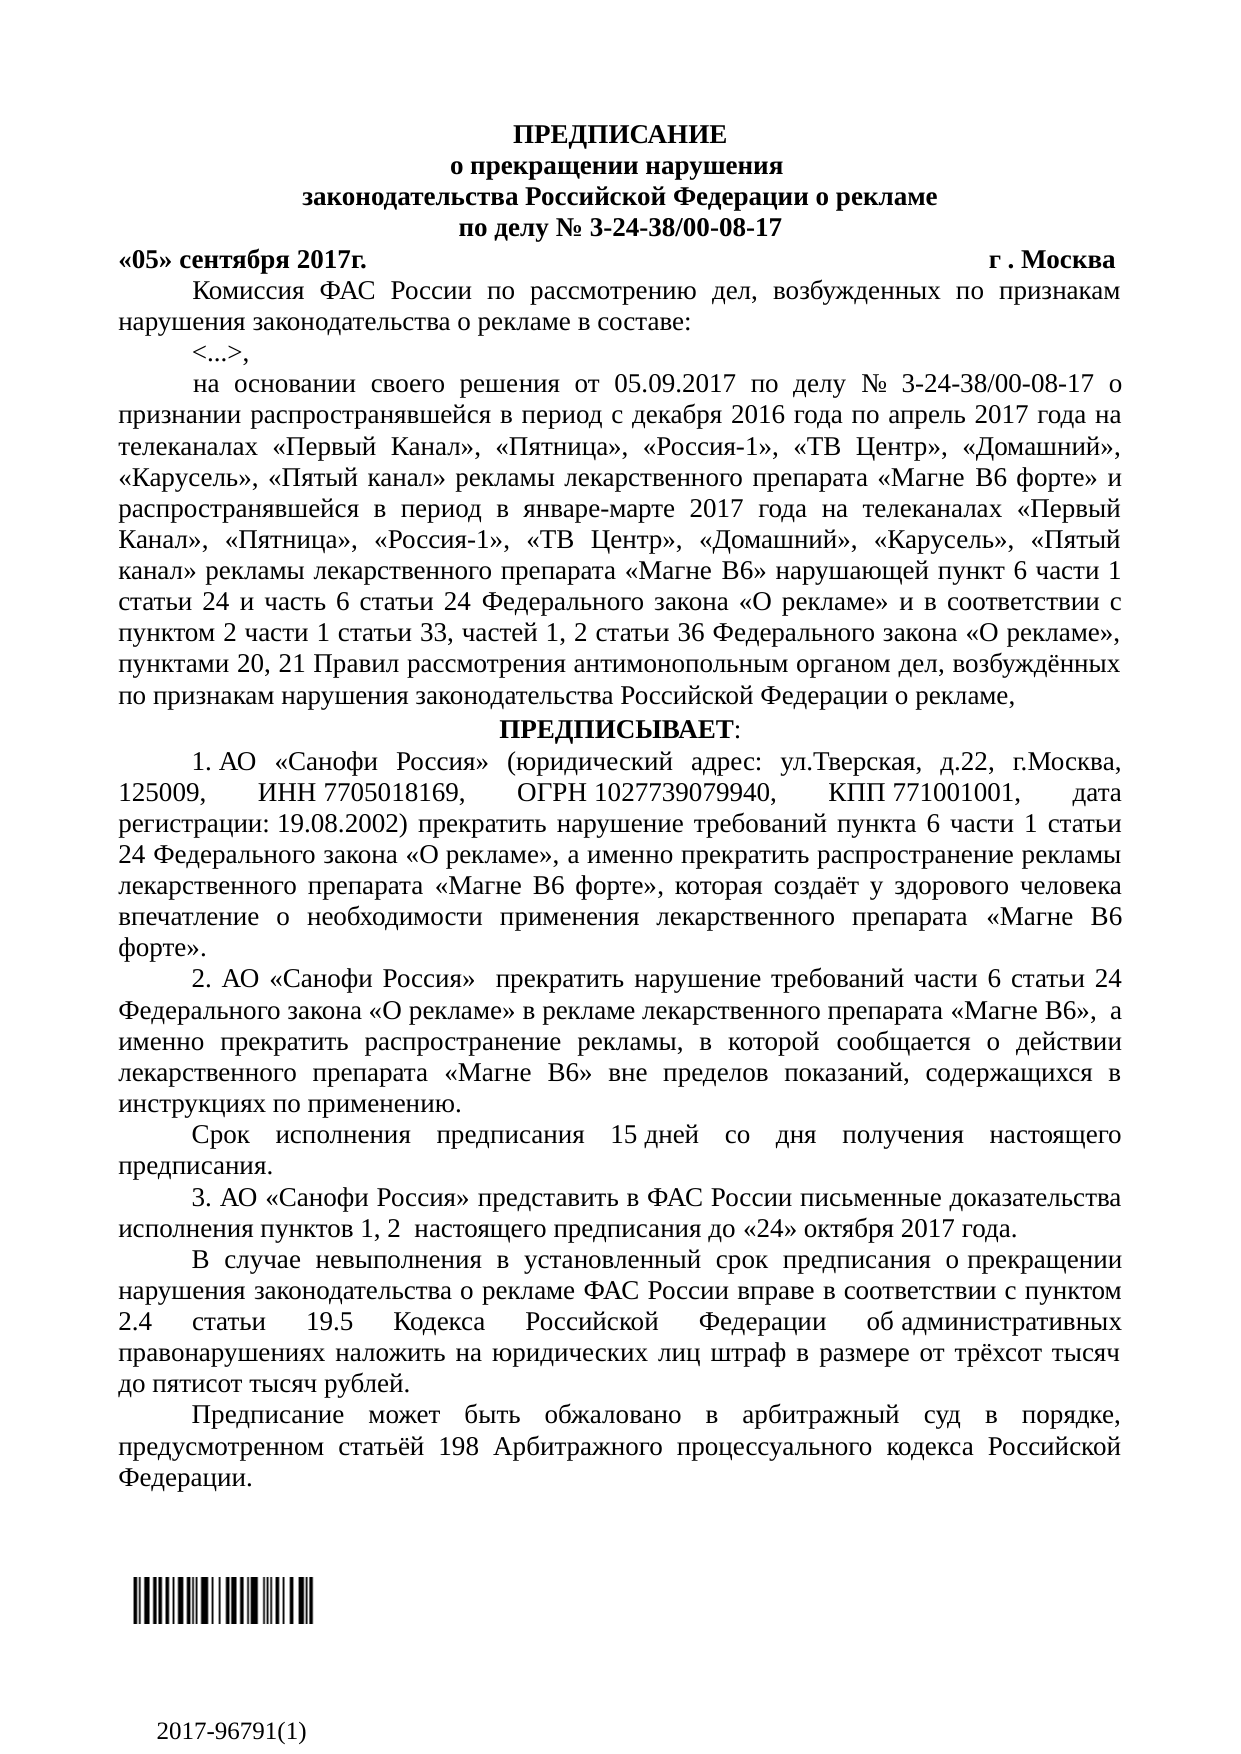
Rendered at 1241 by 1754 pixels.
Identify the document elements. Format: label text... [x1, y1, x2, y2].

text на основании своего решения от 05.09.2017 по делу № 3-24-38/00-08-17 о признании распространявшейся в период с декабря 2016 года по апрель 2017 года на телеканалах «Первый Канал», «Пятница», «Россия-1», «ТВ Центр», «Домашний», «Карусель», «Пятый канал» рекламы лекарственного препарата «Магне B6 форте» и распространявшейся в период в январе-марте 2017 года на телеканалах «Первый Канал», «Пятница», «Россия-1», «ТВ Центр», «Домашний», «Карусель», «Пятый канал» рекламы лекарственного препарата «Магне B6» нарушающей пункт 6 части 1 статьи 24 и часть 6 статьи 24 Федерального закона «О рекламе» и в соответствии с пунктом 2 части 1 статьи 33, частей 1, 2 статьи 36 Федерального закона «О рекламе», пунктами 20, 21 Правил рассмотрения антимонопольным органом дел, возбуждённых по признакам нарушения законодательства Российской Федерации о рекламе, [118, 367, 1122, 710]
text ПРЕДПИСАНИЕ [118, 118, 1122, 149]
text Комиссия ФАС России по рассмотрению дел, возбужденных по признакам нарушения законодательства о рекламе в составе: [118, 274, 1122, 336]
text 2. АО «Санофи Россия» прекратить нарушение требований части 6 статьи 24 Федерального закона «О рекламе» в рекламе лекарственного препарата «Магне B6», а именно прекратить распространение рекламы, в которой сообщается о действии лекарственного препарата «Магне B6» вне пределов показаний, содержащихся в инструкциях по применению. [118, 963, 1122, 1118]
text «05» сентября 2017г. г . Москва [118, 243, 1122, 274]
picture [118, 1577, 331, 1624]
text законодательства Российской Федерации о рекламе [118, 180, 1122, 212]
text ПРЕДПИСЫВАЕТ: [118, 713, 1122, 744]
text по делу № 3-24-38/00-08-17 [118, 212, 1122, 243]
text 3. АО «Санофи Россия» представить в ФАС России письменные доказательства исполнения пунктов 1, 2 настоящего предписания до «24» октября 2017 года. [118, 1181, 1122, 1243]
text В случае невыполнения в установленный срок предписания о прекращении нарушения законодательства о рекламе ФАС России вправе в соответствии с пунктом 2.4 статьи 19.5 Кодекса Российской Федерации об административных правонарушениях наложить на юридических лиц штраф в размере от трёхсот тысяч до пятисот тысяч рублей. [118, 1243, 1122, 1399]
text о прекращении нарушения [118, 149, 1122, 180]
text Предписание может быть обжаловано в арбитражный суд в порядке, предусмотренном статьёй 198 Арбитражного процессуального кодекса Российской Федерации. [118, 1399, 1122, 1492]
text Срок исполнения предписания 15 дней со дня получения настоящего предписания. [118, 1118, 1122, 1181]
text <...>, [118, 336, 1122, 367]
text 1. АО «Санофи Россия» (юридический адрес: ул.Тверская, д.22, г.Москва, 125009, ИНН 7705018169, ОГРН 1027739079940, КПП 771001001, дата регистрации: 19.08.2002) прекратить нарушение требований пункта 6 части 1 статьи 24 Федерального закона «О рекламе», а именно прекратить распространение рекламы лекарственного препарата «Магне B6 форте», которая создаёт у здорового человека впечатление о необходимости применения лекарственного препарата «Магне B6 форте». [118, 744, 1122, 963]
